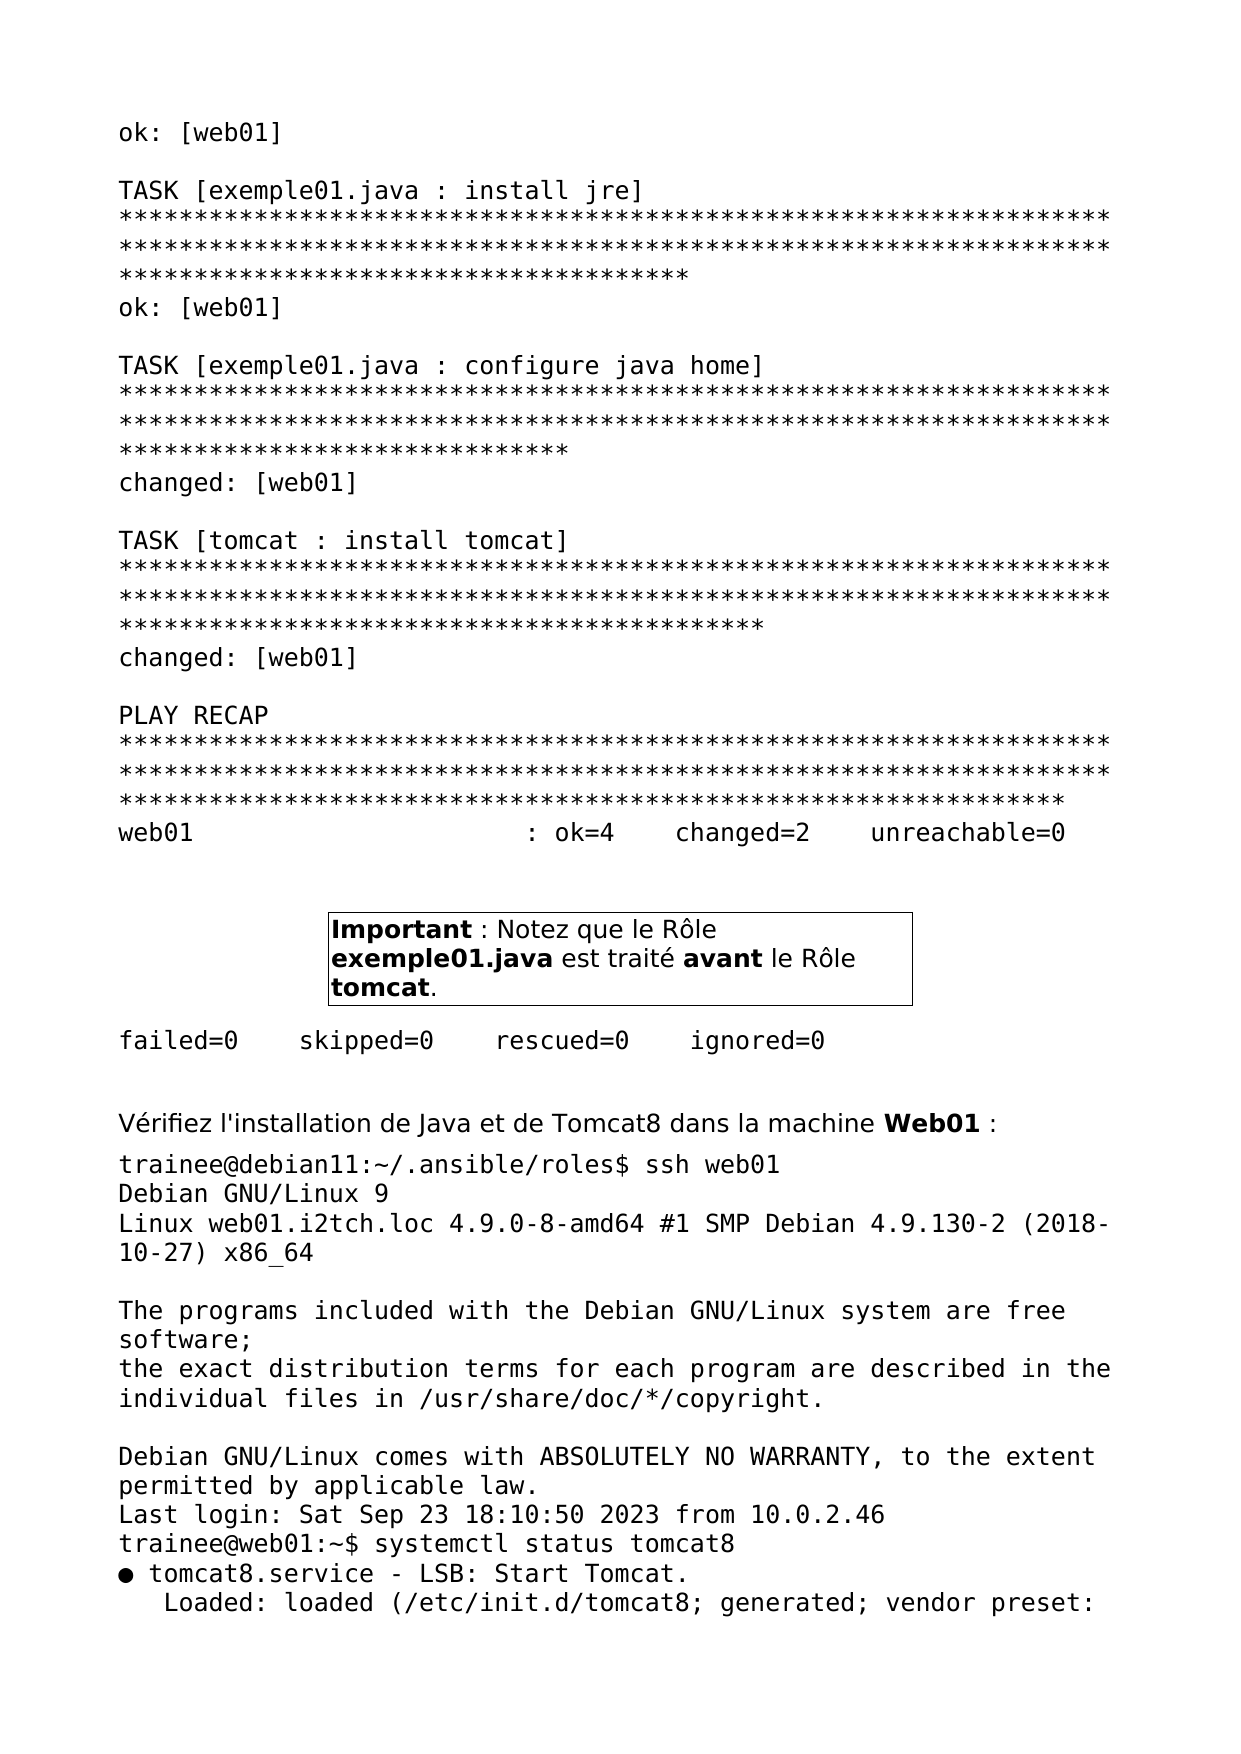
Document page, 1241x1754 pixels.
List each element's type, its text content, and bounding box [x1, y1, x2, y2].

table_header Important : Notez que le Rôle exemple01.java est traité avant le Rôle tomcat. [329, 913, 912, 1005]
text trainee@debian11:~/.ansible/roles$ ssh web01 Debian GNU/Linux 9 Linux web01.i2tch.loc 4.9.0-8-amd64 #1 SMP Debian 4.9.130-2 (2018-10-27) x86_64 The programs included with the Debian GNU/Linux system are free software; the exact distribution terms for each program are described in the individual files in /usr/share/doc/*/copyright. Debian GNU/Linux comes with ABSOLUTELY NO WARRANTY, to the extent permitted by applicable law. Last login: Sat Sep 23 18:10:50 2023 from 10.0.2.46 trainee@web01:~$ systemctl status tomcat8 ● tomcat8.service - LSB: Start Tomcat. Loaded: loaded (/etc/init.d/tomcat8; generated; vendor preset: [118, 1150, 1122, 1617]
text Vérifiez l'installation de Java et de Tomcat8 dans la machine Web01 : [118, 1109, 1122, 1138]
text ok: [web01] TASK [exemple01.java : install jre] ************************************************************************************************************************************************************************** ok: [web01] TASK [exemple01.java : configure java home] ****************************************************************************************************************************************************************** changed: [web01] TASK [tomcat : install tomcat] ******************************************************************************************************************************************************************************* changed: [web01] PLAY RECAP *************************************************************************************************************************************************************************************************** web01 : ok=4 changed=2 unreachable=0 failed=0 skipped=0 rescued=0 ignored=0 [118, 118, 1122, 1055]
